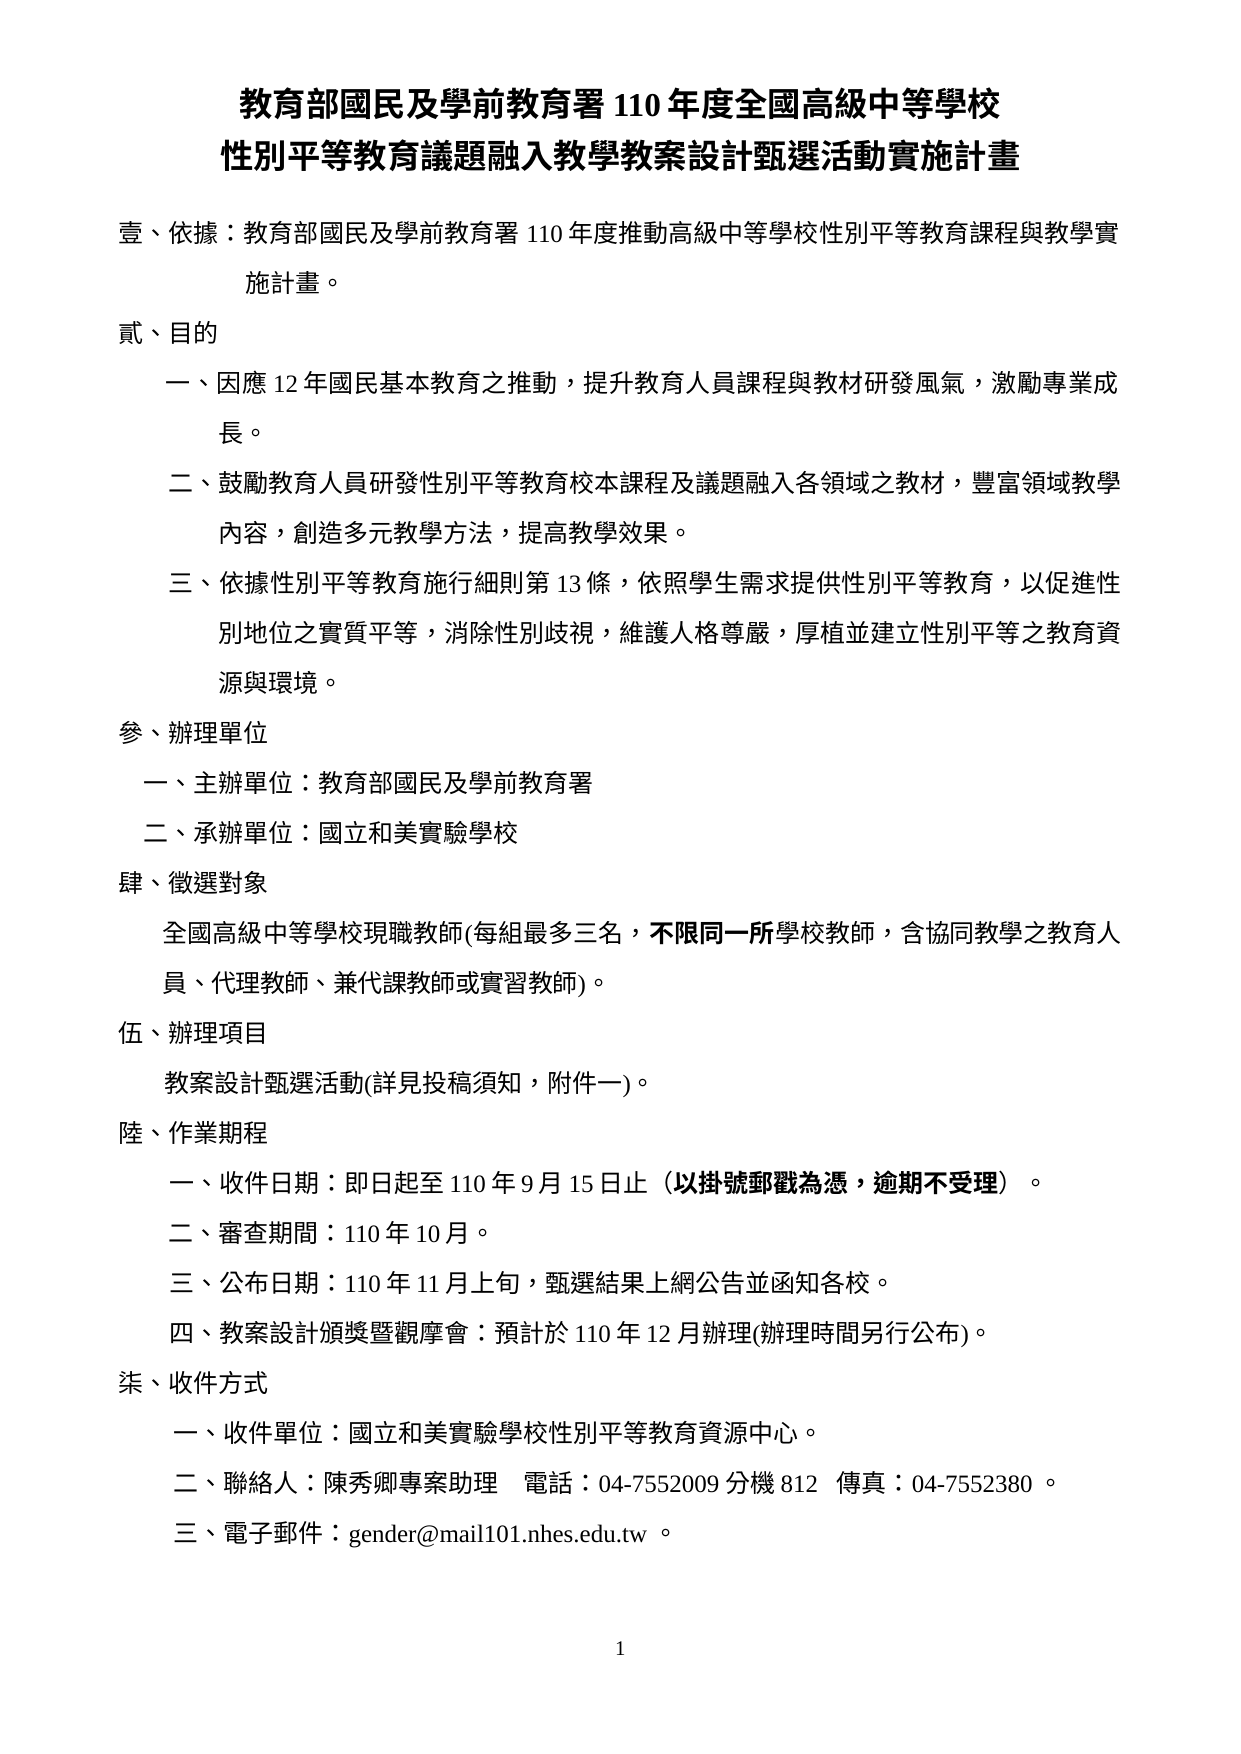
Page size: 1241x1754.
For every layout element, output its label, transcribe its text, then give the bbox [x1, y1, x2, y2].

text 參、辦理單位 [118, 702, 1122, 752]
text 一、因應12年國民基本教育之推動，提升教育人員課程與教材研發風氣，激勵專業成長。 [165, 352, 1122, 452]
text 壹、依據：教育部國民及學前教育署110年度推動高級中等學校性別平等教育課程與教學實施計畫。 [118, 202, 1122, 302]
text 三、電子郵件：gender@mail101.nhes.edu.tw 。 [173, 1502, 1122, 1552]
text 全國高級中等學校現職教師(每組最多三名，不限同一所學校教師，含協同教學之教育人員、代理教師、兼代課教師或實習教師)。 [162, 902, 1122, 1002]
text 二、審查期間：110年10月。 [118, 1202, 1122, 1252]
text 三、依據性別平等教育施行細則第13條，依照學生需求提供性別平等教育，以促進性別地位之實質平等，消除性別歧視，維護人格尊嚴，厚植並建立性別平等之教育資源與環境。 [168, 552, 1122, 702]
text 二、承辦單位：國立和美實驗學校 [118, 802, 1122, 852]
text 一、主辦單位：教育部國民及學前教育署 [118, 752, 1122, 802]
text 教育部國民及學前教育署110年度全國高級中等學校 [118, 75, 1122, 127]
text 貳、目的 [118, 302, 1122, 352]
text 一、收件單位：國立和美實驗學校性別平等教育資源中心。 [173, 1402, 1122, 1452]
text 三、公布日期：110年11月上旬，甄選結果上網公告並函知各校。 [169, 1252, 1122, 1302]
text 伍、辦理項目 [118, 1002, 1122, 1052]
text 二、鼓勵教育人員研發性別平等教育校本課程及議題融入各領域之教材，豐富領域教學內容，創造多元教學方法，提高教學效果。 [168, 452, 1122, 552]
text 柒、收件方式 [118, 1352, 1122, 1402]
text 陸、作業期程 [118, 1102, 1122, 1152]
text 性別平等教育議題融入教學教案設計甄選活動實施計畫 [118, 127, 1122, 179]
text 二、聯絡人：陳秀卿專案助理 電話：04-7552009 分機812 傳真：04-7552380 。 [173, 1452, 1122, 1502]
text 四、教案設計頒獎暨觀摩會：預計於110年12 月辦理(辦理時間另行公布)。 [169, 1302, 1122, 1352]
text 肆、徵選對象 [118, 852, 1122, 902]
text 教案設計甄選活動(詳見投稿須知，附件一)。 [118, 1052, 1122, 1102]
text 一、收件日期：即日起至110年9月15日止（以掛號郵戳為憑，逾期不受理）。 [169, 1152, 1122, 1202]
